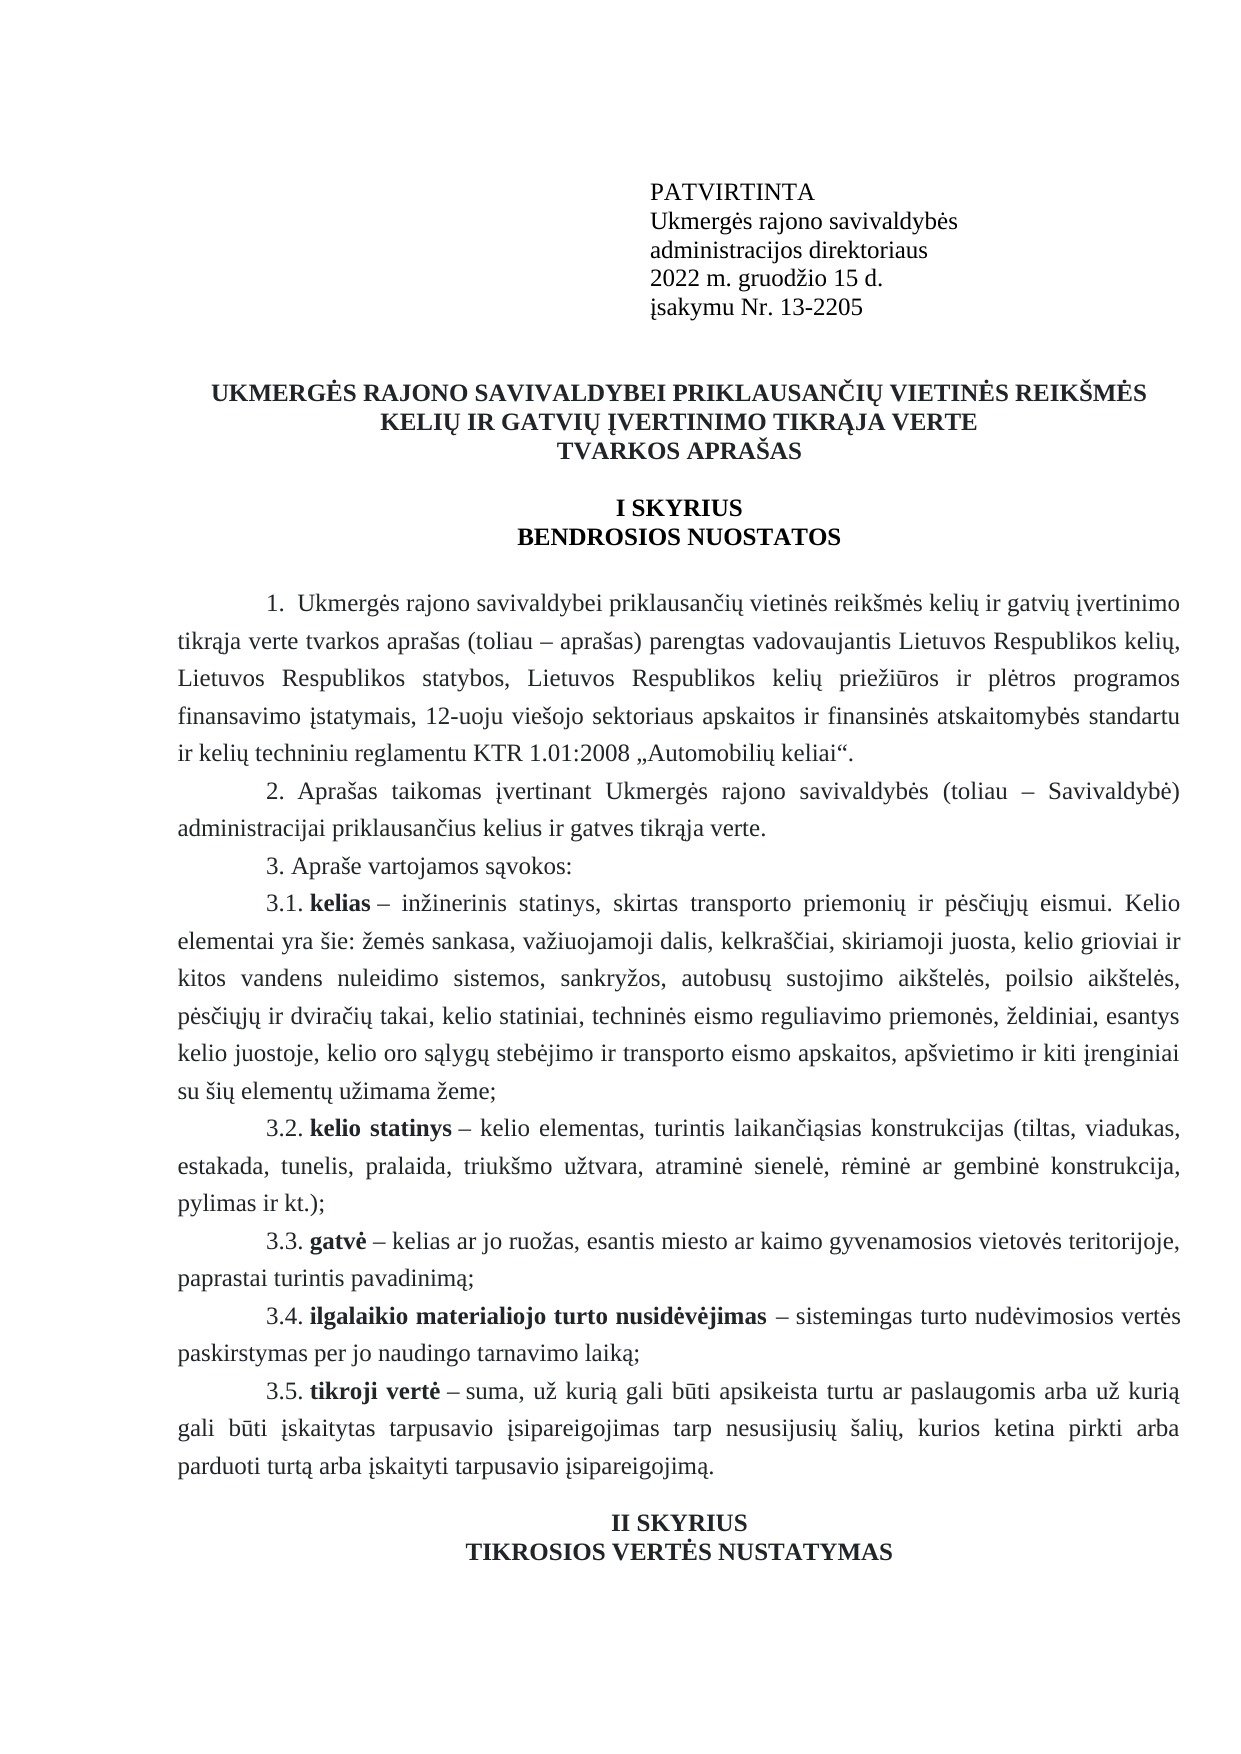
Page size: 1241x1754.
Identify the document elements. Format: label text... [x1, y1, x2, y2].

text 1. Ukmergės rajono savivaldybei priklausančių vietinės reikšmės kelių ir gatvių įvertinimo tikrąja verte tvarkos aprašas (toliau – aprašas) parengtas vadovaujantis Lietuvos Respublikos kelių, Lietuvos Respublikos statybos, Lietuvos Respublikos kelių priežiūros ir plėtros programos finansavimo įstatymais, 12-uoju viešojo sektoriaus apskaitos ir finansinės atskaitomybės standartu ir kelių techniniu reglamentu KTR 1.01:2008 „Automobilių keliai“. [177, 580, 1181, 767]
text 2022 m. gruodžio 15 d. [177, 263, 1181, 292]
text UKMERGĖS RAJONO SAVIVALDYBEI PRIKLAUSANČIŲ VIETINĖS REIKŠMĖS KELIŲ IR GATVIŲ ĮVERTINIMO TIKRĄJA VERTE [177, 378, 1181, 436]
text II SKYRIUS [177, 1508, 1181, 1537]
text įsakymu Nr. 13-2205 [177, 292, 1181, 321]
text 3.3. gatvė – kelias ar jo ruožas, esantis miesto ar kaimo gyvenamosios vietovės teritorijoje, paprastai turintis pavadinimą; [177, 1217, 1181, 1292]
text 3.2. kelio statinys – kelio elementas, turintis laikančiąsias konstrukcijas (tiltas, viadukas, estakada, tunelis, pralaida, triukšmo užtvara, atraminė sienelė, rėminė ar gembinė konstrukcija, pylimas ir kt.); [177, 1105, 1181, 1217]
text 3.4. ilgalaikio materialiojo turto nusidėvėjimas – sistemingas turto nudėvimosios vertės paskirstymas per jo naudingo tarnavimo laiką; [177, 1292, 1181, 1367]
text 3. Apraše vartojamos sąvokos: [177, 842, 1181, 880]
text 2. Aprašas taikomas įvertinant Ukmergės rajono savivaldybės (toliau – Savivaldybė) administracijai priklausančius kelius ir gatves tikrąja verte. [177, 767, 1181, 842]
text BENDROSIOS NUOSTATOS [177, 522, 1181, 551]
text I SKYRIUS [177, 493, 1181, 522]
text administracijos direktoriaus [177, 235, 1181, 263]
text TVARKOS APRAŠAS [177, 436, 1181, 465]
text Ukmergės rajono savivaldybės [177, 206, 1181, 235]
text 3.5. tikroji vertė – suma, už kurią gali būti apsikeista turtu ar paslaugomis arba už kurią gali būti įskaitytas tarpusavio įsipareigojimas tarp nesusijusių šalių, kurios ketina pirkti arba parduoti turtą arba įskaityti tarpusavio įsipareigojimą. [177, 1367, 1181, 1480]
text 3.1. kelias – inžinerinis statinys, skirtas transporto priemonių ir pėsčiųjų eismui. Kelio elementai yra šie: žemės sankasa, važiuojamoji dalis, kelkraščiai, skiriamoji juosta, kelio grioviai ir kitos vandens nuleidimo sistemos, sankryžos, autobusų sustojimo aikštelės, poilsio aikštelės, pėsčiųjų ir dviračių takai, kelio statiniai, techninės eismo reguliavimo priemonės, želdiniai, esantys kelio juostoje, kelio oro sąlygų stebėjimo ir transporto eismo apskaitos, apšvietimo ir kiti įrenginiai su šių elementų užimama žeme; [177, 880, 1181, 1105]
text PATVIRTINTA [177, 177, 1181, 206]
text TIKROSIOS VERTĖS NUSTATYMAS [177, 1537, 1181, 1566]
